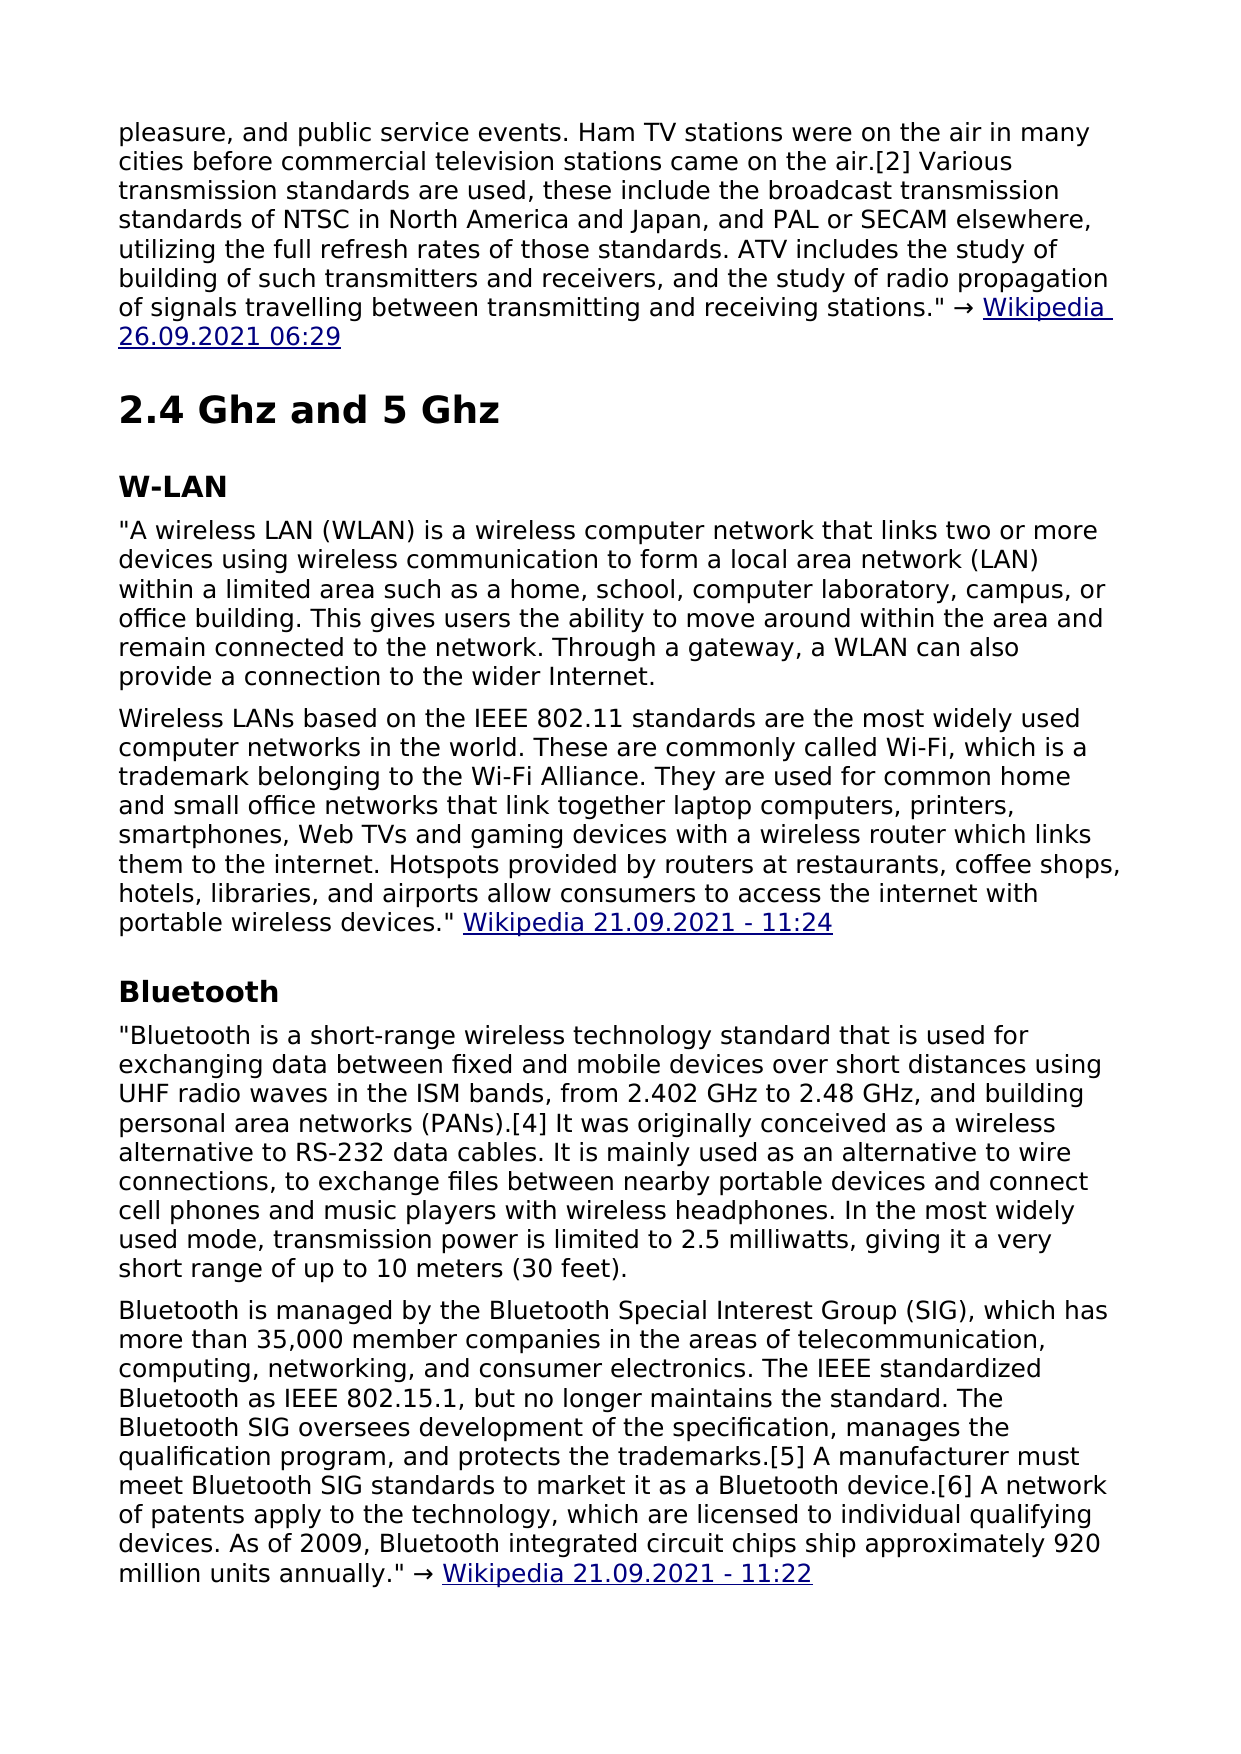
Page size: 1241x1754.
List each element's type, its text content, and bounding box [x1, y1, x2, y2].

subtitle W-LAN [118, 470, 1122, 504]
text "Bluetooth is a short-range wireless technology standard that is used for exchanging data between fixed and mobile devices over short distances using UHF radio waves in the ISM bands, from 2.402 GHz to 2.48 GHz, and building personal area networks (PANs).[4] It was originally conceived as a wireless alternative to RS-232 data cables. It is mainly used as an alternative to wire connections, to exchange files between nearby portable devices and connect cell phones and music players with wireless headphones. In the most widely used mode, transmission power is limited to 2.5 milliwatts, giving it a very short range of up to 10 meters (30 feet). [118, 1021, 1122, 1284]
text Wireless LANs based on the IEEE 802.11 standards are the most widely used computer networks in the world. These are commonly called Wi-Fi, which is a trademark belonging to the Wi-Fi Alliance. They are used for common home and small office networks that link together laptop computers, printers, smartphones, Web TVs and gaming devices with a wireless router which links them to the internet. Hotspots provided by routers at restaurants, coffee shops, hotels, libraries, and airports allow consumers to access the internet with portable wireless devices." Wikipedia 21.09.2021 - 11:24 [118, 704, 1122, 937]
subtitle Bluetooth [118, 975, 1122, 1009]
subtitle 2.4 Ghz and 5 Ghz [118, 389, 1122, 433]
text pleasure, and public service events. Ham TV stations were on the air in many cities before commercial television stations came on the air.[2] Various transmission standards are used, these include the broadcast transmission standards of NTSC in North America and Japan, and PAL or SECAM elsewhere, utilizing the full refresh rates of those standards. ATV includes the study of building of such transmitters and receivers, and the study of radio propagation of signals travelling between transmitting and receiving stations." → Wikipedia 26.09.2021 06:29 [118, 118, 1122, 351]
text Bluetooth is managed by the Bluetooth Special Interest Group (SIG), which has more than 35,000 member companies in the areas of telecommunication, computing, networking, and consumer electronics. The IEEE standardized Bluetooth as IEEE 802.15.1, but no longer maintains the standard. The Bluetooth SIG oversees development of the specification, manages the qualification program, and protects the trademarks.[5] A manufacturer must meet Bluetooth SIG standards to market it as a Bluetooth device.[6] A network of patents apply to the technology, which are licensed to individual qualifying devices. As of 2009, Bluetooth integrated circuit chips ship approximately 920 million units annually." → Wikipedia 21.09.2021 - 11:22 [118, 1296, 1122, 1588]
text "A wireless LAN (WLAN) is a wireless computer network that links two or more devices using wireless communication to form a local area network (LAN) within a limited area such as a home, school, computer laboratory, campus, or office building. This gives users the ability to move around within the area and remain connected to the network. Through a gateway, a WLAN can also provide a connection to the wider Internet. [118, 517, 1122, 692]
